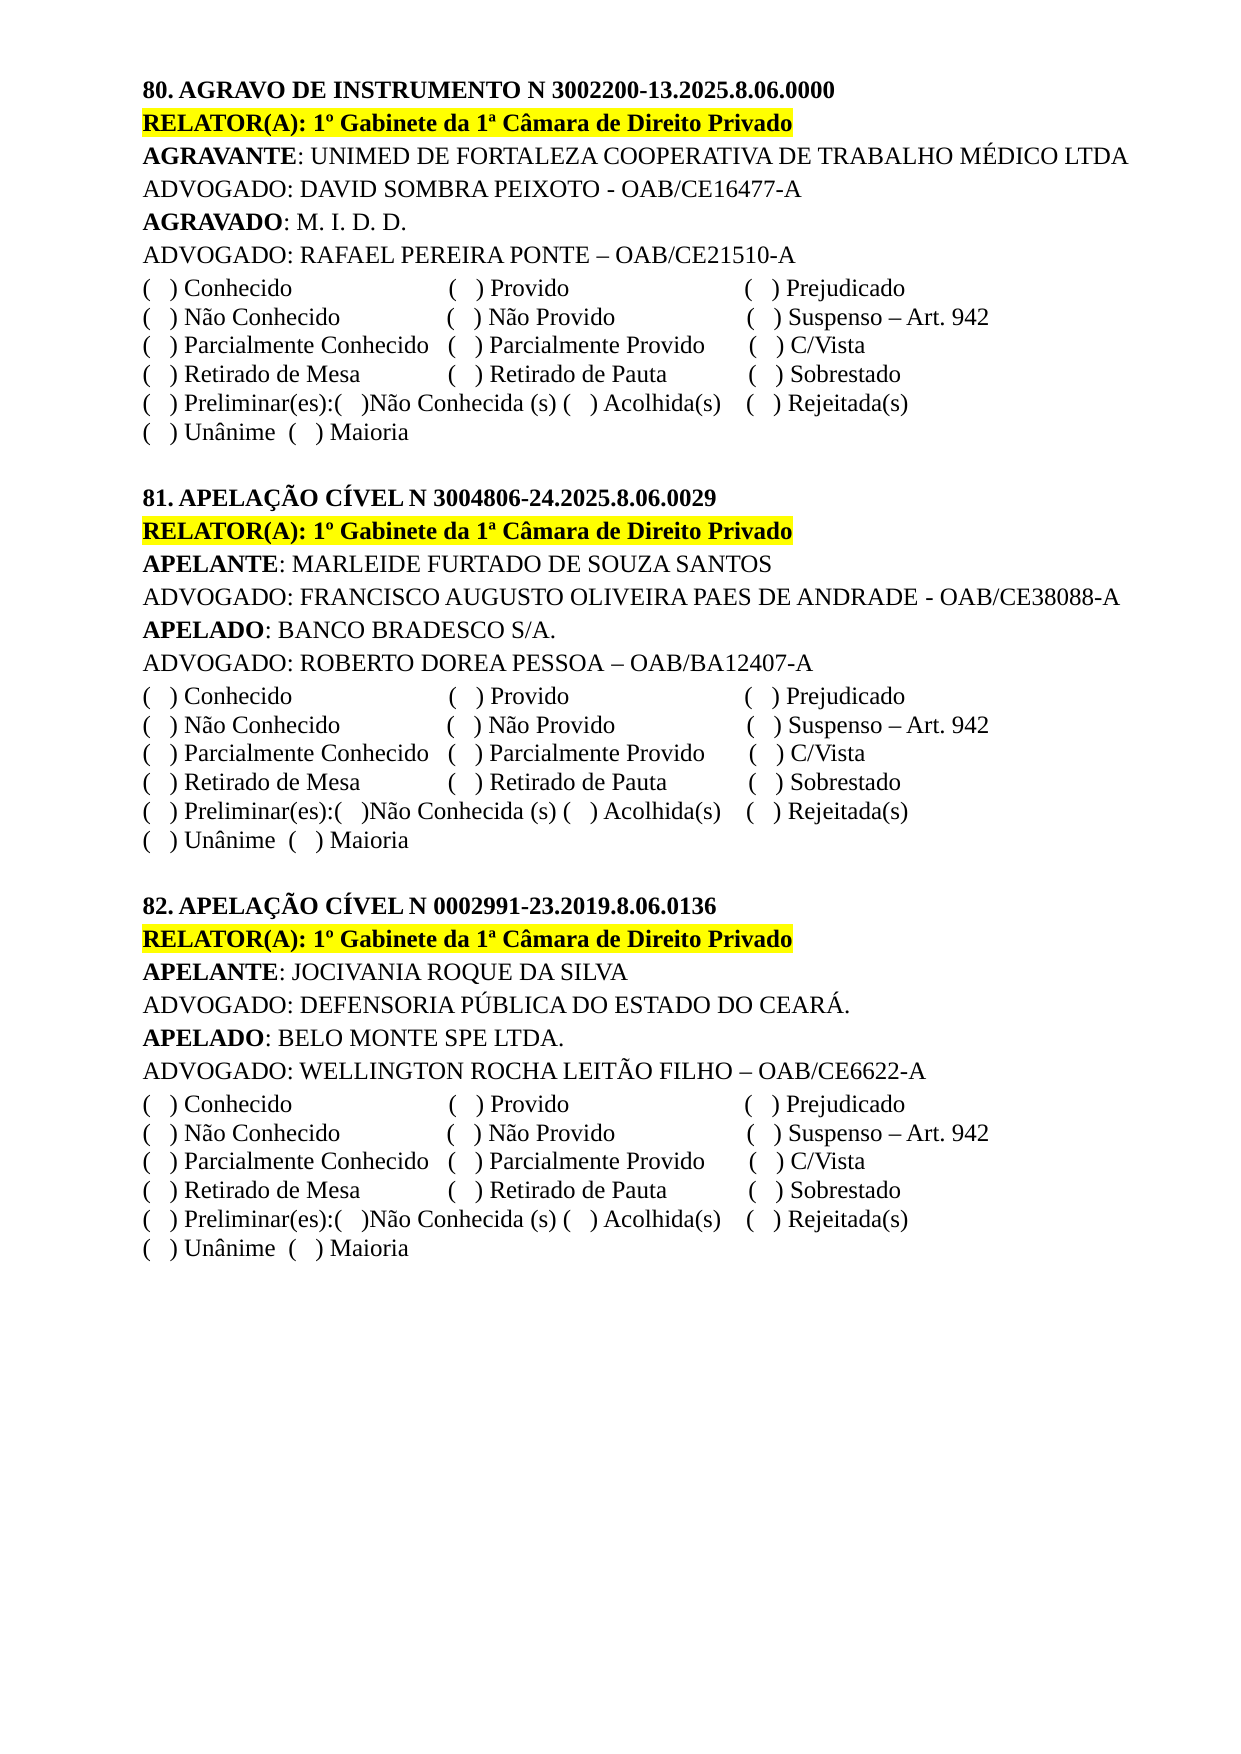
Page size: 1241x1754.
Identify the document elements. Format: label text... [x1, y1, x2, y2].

text ( ) Preliminar(es):( )Não Conhecida (s) ( ) Acolhida(s) ( ) Rejeitada(s) [142, 796, 1158, 825]
text ( ) Unânime ( ) Maioria 81. APELAÇÃO CÍVEL N 3004806-24.2025.8.06.0029 RELATOR(A): 1º Gabinete da 1ª Câmara de Direito Privado APELANTE: MARLEIDE FURTADO DE SOUZA SANTOS ADVOGADO: FRANCISCO AUGUSTO OLIVEIRA PAES DE ANDRADE - OAB/CE38088-A APELADO: BANCO BRADESCO S/A. ADVOGADO: ROBERTO DOREA PESSOA – OAB/BA12407-A [142, 417, 1141, 677]
text ( ) Parcialmente Conhecido ( ) Parcialmente Provido ( ) C/Vista [142, 331, 1158, 359]
text ADVOGADO: DEFENSORIA PÚBLICA DO ESTADO DO CEARÁ. APELADO: BELO MONTE SPE LTDA. ADVOGADO: WELLINGTON ROCHA LEITÃO FILHO – OAB/CE6622-A [142, 990, 1141, 1085]
text ( ) Não Conhecido ( ) Não Provido ( ) Suspenso – Art. 942 [142, 302, 1158, 331]
text ( ) Conhecido ( ) Provido ( ) Prejudicado [142, 1089, 1141, 1118]
text ( ) Conhecido ( ) Provido ( ) Prejudicado [142, 681, 1141, 710]
text ( ) Conhecido ( ) Provido ( ) Prejudicado [142, 273, 1141, 302]
text ( ) Retirado de Mesa ( ) Retirado de Pauta ( ) Sobrestado [142, 359, 1158, 388]
text ( ) Retirado de Mesa ( ) Retirado de Pauta ( ) Sobrestado [142, 767, 1158, 796]
text ( ) Não Conhecido ( ) Não Provido ( ) Suspenso – Art. 942 [142, 710, 1158, 738]
text ( ) Parcialmente Conhecido ( ) Parcialmente Provido ( ) C/Vista [142, 738, 1158, 767]
text ( ) Preliminar(es):( )Não Conhecida (s) ( ) Acolhida(s) ( ) Rejeitada(s) [142, 388, 1158, 417]
text ( ) Unânime ( ) Maioria [142, 1233, 1141, 1327]
text ( ) Não Conhecido ( ) Não Provido ( ) Suspenso – Art. 942 [142, 1118, 1158, 1146]
text ( ) Unânime ( ) Maioria 82. APELAÇÃO CÍVEL N 0002991-23.2019.8.06.0136 RELATOR(A): 1º Gabinete da 1ª Câmara de Direito Privado APELANTE: JOCIVANIA ROQUE DA SILVA [142, 825, 1141, 986]
text ( ) Preliminar(es):( )Não Conhecida (s) ( ) Acolhida(s) ( ) Rejeitada(s) [142, 1204, 1158, 1233]
text 80. AGRAVO DE INSTRUMENTO N 3002200-13.2025.8.06.0000 RELATOR(A): 1º Gabinete da 1ª Câmara de Direito Privado AGRAVANTE: UNIMED DE FORTALEZA COOPERATIVA DE TRABALHO MÉDICO LTDA ADVOGADO: DAVID SOMBRA PEIXOTO - OAB/CE16477-A AGRAVADO: M. I. D. D. ADVOGADO: RAFAEL PEREIRA PONTE – OAB/CE21510-A [142, 75, 1141, 269]
text ( ) Retirado de Mesa ( ) Retirado de Pauta ( ) Sobrestado [142, 1175, 1158, 1204]
text ( ) Parcialmente Conhecido ( ) Parcialmente Provido ( ) C/Vista [142, 1146, 1158, 1175]
